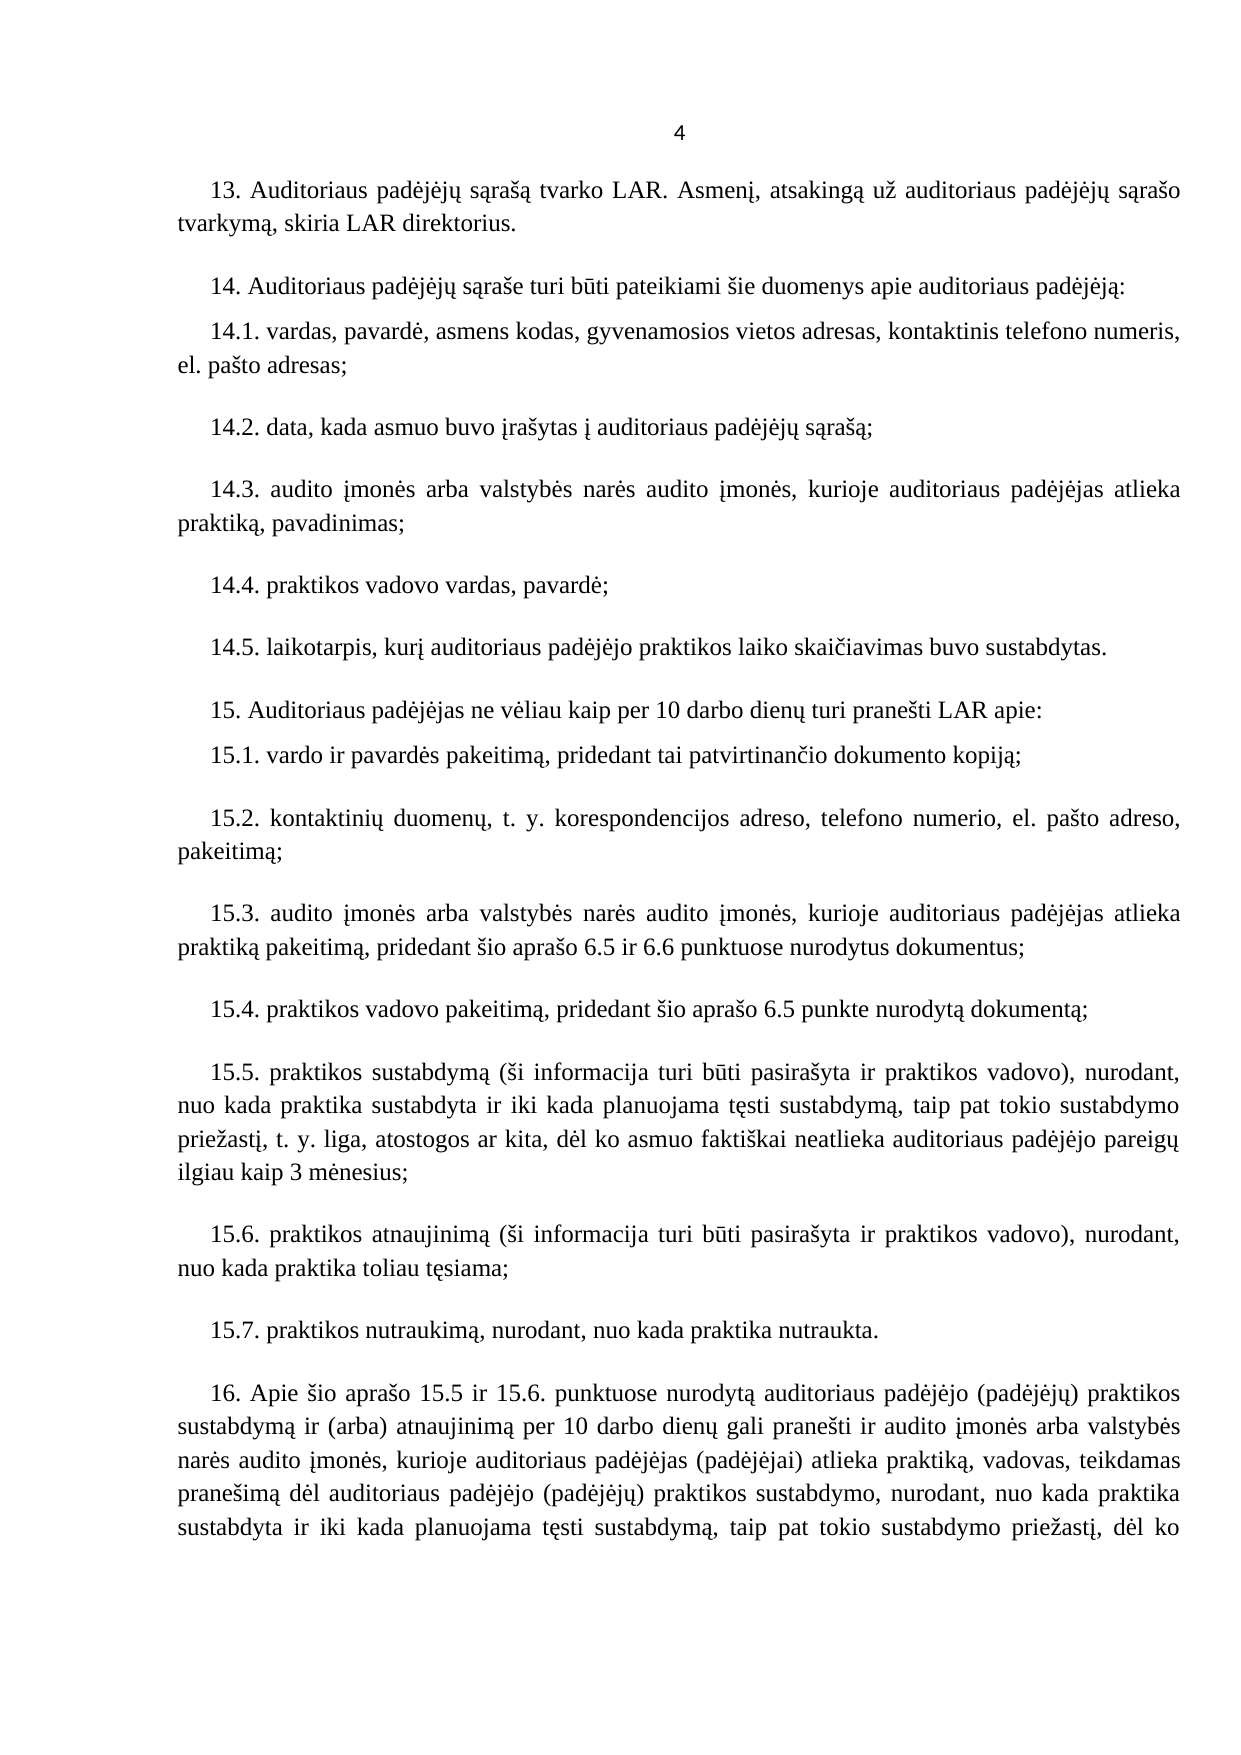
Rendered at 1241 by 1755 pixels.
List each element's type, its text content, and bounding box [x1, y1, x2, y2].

text 14.4. praktikos vadovo vardas, pavardė; [177, 570, 1181, 599]
text 15.5. praktikos sustabdymą (ši informacija turi būti pasirašyta ir praktikos vadovo), nurodant, nuo kada praktika sustabdyta ir iki kada planuojama tęsti sustabdymą, taip pat tokio sustabdymo priežastį, t. y. liga, atostogos ar kita, dėl ko asmuo faktiškai neatlieka auditoriaus padėjėjo pareigų ilgiau kaip 3 mėnesius; [177, 1057, 1181, 1186]
text 15.1. vardo ir pavardės pakeitimą, pridedant tai patvirtinančio dokumento kopiją; [177, 740, 1181, 769]
text 15.2. kontaktinių duomenų, t. y. korespondencijos adreso, telefono numerio, el. pašto adreso, pakeitimą; [177, 803, 1181, 865]
text 15.7. praktikos nutraukimą, nurodant, nuo kada praktika nutraukta. [177, 1315, 1181, 1344]
text 15. Auditoriaus padėjėjas ne vėliau kaip per 10 darbo dienų turi pranešti LAR apie: [177, 695, 1181, 723]
text 15.4. praktikos vadovo pakeitimą, pridedant šio aprašo 6.5 punkte nurodytą dokumentą; [177, 994, 1181, 1023]
text 13. Auditoriaus padėjėjų sąrašą tvarko LAR. Asmenį, atsakingą už auditoriaus padėjėjų sąrašo tvarkymą, skiria LAR direktorius. [177, 175, 1181, 237]
text 16. Apie šio aprašo 15.5 ir 15.6. punktuose nurodytą auditoriaus padėjėjo (padėjėjų) praktikos sustabdymą ir (arba) atnaujinimą per 10 darbo dienų gali pranešti ir audito įmonės arba valstybės narės audito įmonės, kurioje auditoriaus padėjėjas (padėjėjai) atlieka praktiką, vadovas, teikdamas pranešimą dėl auditoriaus padėjėjo (padėjėjų) praktikos sustabdymo, nurodant, nuo kada praktika sustabdyta ir iki kada planuojama tęsti sustabdymą, taip pat tokio sustabdymo priežastį, dėl ko [177, 1378, 1181, 1541]
text 14.3. audito įmonės arba valstybės narės audito įmonės, kurioje auditoriaus padėjėjas atlieka praktiką, pavadinimas; [177, 474, 1181, 537]
text 15.3. audito įmonės arba valstybės narės audito įmonės, kurioje auditoriaus padėjėjas atlieka praktiką pakeitimą, pridedant šio aprašo 6.5 ir 6.6 punktuose nurodytus dokumentus; [177, 898, 1181, 961]
text 14.5. laikotarpis, kurį auditoriaus padėjėjo praktikos laiko skaičiavimas buvo sustabdytas. [177, 632, 1181, 661]
text 14.2. data, kada asmuo buvo įrašytas į auditoriaus padėjėjų sąrašą; [177, 412, 1181, 441]
text 15.6. praktikos atnaujinimą (ši informacija turi būti pasirašyta ir praktikos vadovo), nurodant, nuo kada praktika toliau tęsiama; [177, 1219, 1181, 1282]
text 14. Auditoriaus padėjėjų sąraše turi būti pateikiami šie duomenys apie auditoriaus padėjėją: [177, 271, 1181, 299]
text 14.1. vardas, pavardė, asmens kodas, gyvenamosios vietos adresas, kontaktinis telefono numeris, el. pašto adresas; [177, 316, 1181, 378]
